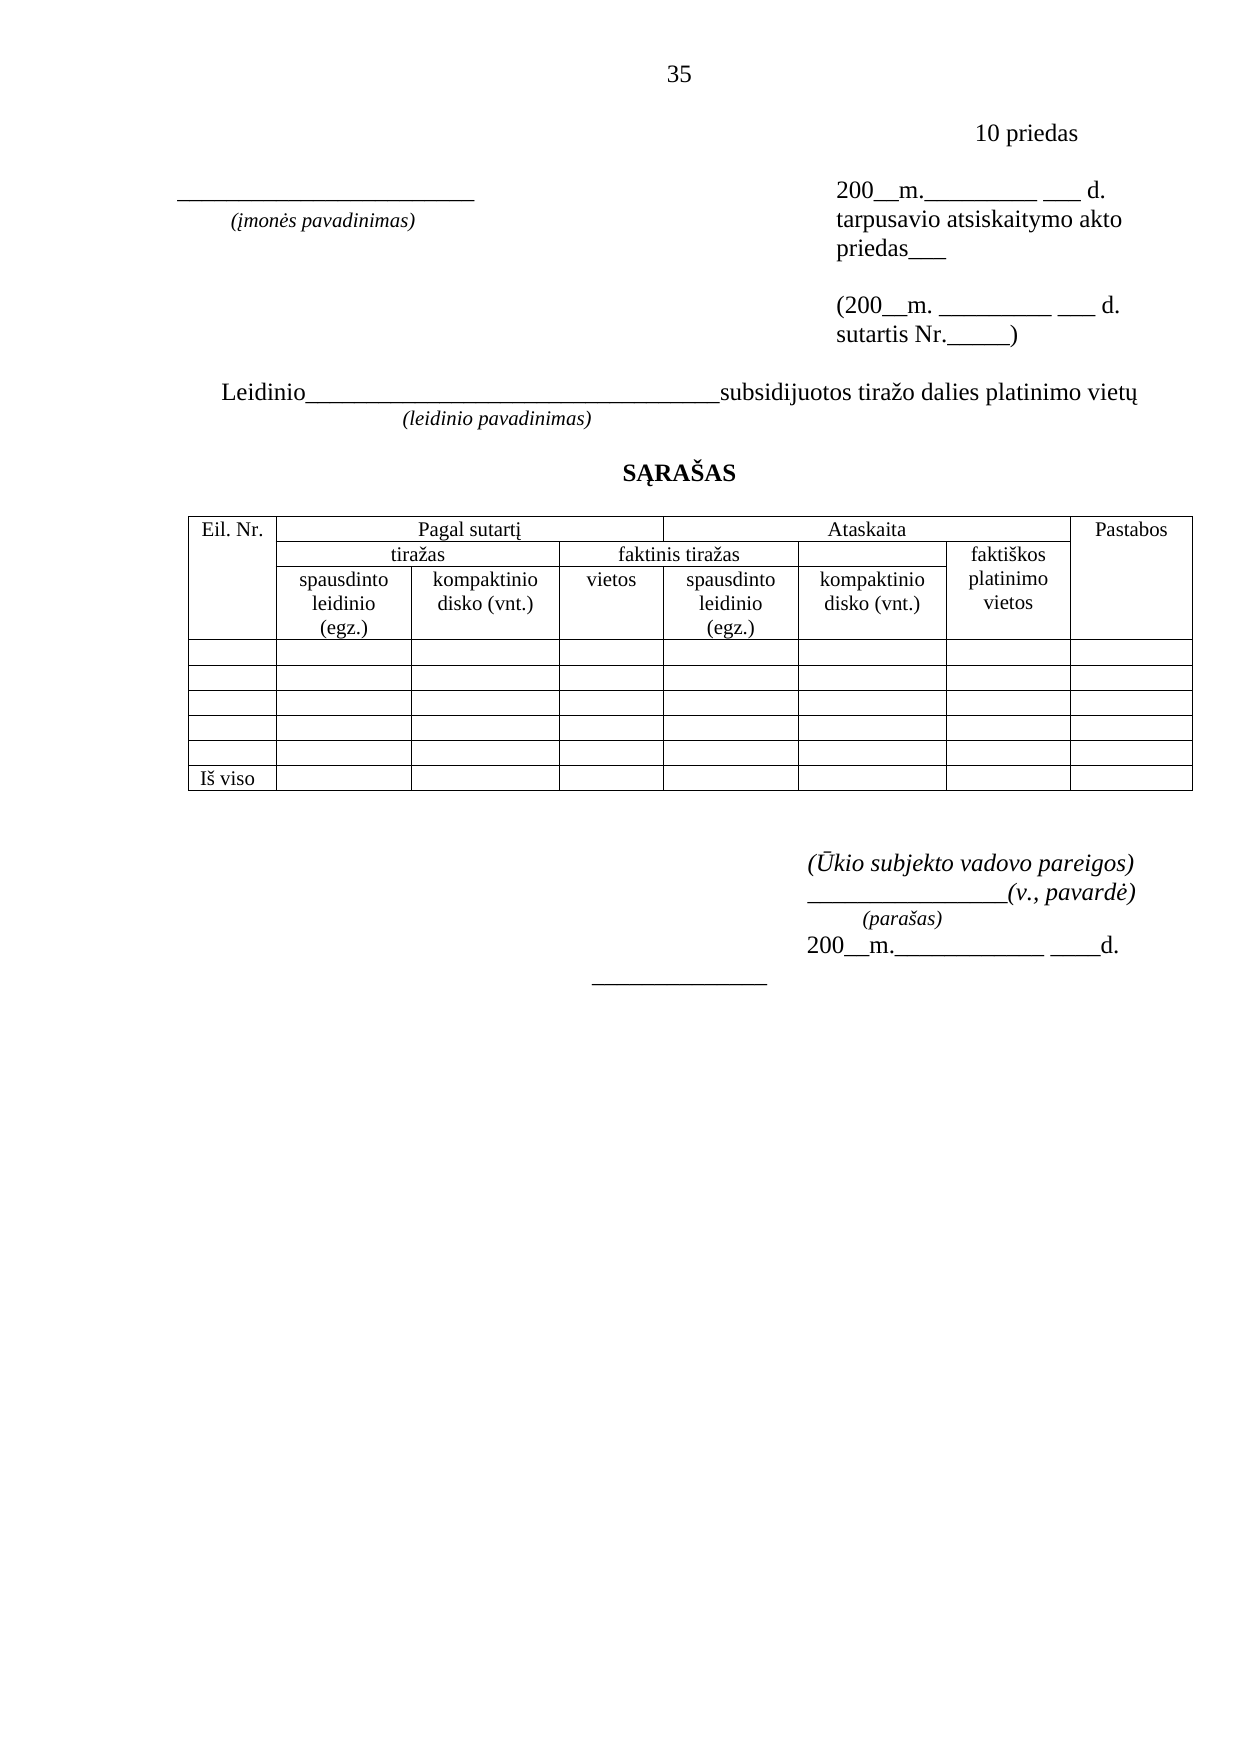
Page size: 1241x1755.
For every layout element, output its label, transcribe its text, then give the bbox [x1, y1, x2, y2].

table_cell [947, 716, 1070, 740]
table_cell [664, 666, 798, 689]
table_cell [799, 716, 946, 740]
table_header Eil. Nr. [189, 517, 276, 639]
table_cell [1071, 716, 1192, 740]
text (įmonės pavadinimas) tarpusavio atsiskaitymo akto [177, 204, 1181, 233]
table_cell [560, 691, 663, 715]
table_cell [412, 640, 559, 664]
text Leidinio subsidijuotos tiražo dalies platinimo vietų [177, 377, 1181, 406]
table_cell [947, 666, 1070, 689]
table_cell [1071, 666, 1192, 689]
table_cell [947, 766, 1070, 790]
table_cell [664, 741, 798, 765]
table_cell tiražas [277, 542, 559, 566]
text (200__m. _________ ___ d. [177, 291, 1181, 319]
table_cell [560, 666, 663, 689]
table_cell kompaktinio disko (vnt.) [799, 567, 946, 639]
text 200__m. ____d. [177, 930, 1181, 959]
table_cell [189, 691, 276, 715]
table_cell [1071, 741, 1192, 765]
table_cell [1071, 640, 1192, 664]
table_cell [799, 766, 946, 790]
table_cell faktiškos platinimo vietos [947, 542, 1070, 639]
table_cell [189, 640, 276, 664]
text ________________(v., pavardė) [177, 877, 1181, 906]
table_header Ataskaita [664, 517, 1070, 541]
table_cell [277, 716, 411, 740]
text 200__m._________ ___ d. [177, 176, 1181, 204]
text priedas___ [177, 233, 1181, 262]
table_cell kompaktinio disko (vnt.) [412, 567, 559, 639]
table_cell [277, 640, 411, 664]
table_cell [277, 766, 411, 790]
table_cell [664, 691, 798, 715]
table_cell vietos [560, 567, 663, 639]
table_cell [412, 666, 559, 689]
table_cell [412, 716, 559, 740]
table_cell [1071, 691, 1192, 715]
table_cell [412, 691, 559, 715]
table_cell [189, 666, 276, 689]
table_cell [947, 640, 1070, 664]
table_cell [947, 741, 1070, 765]
table_cell [277, 666, 411, 689]
table_cell spausdinto leidinio (egz.) [664, 567, 798, 639]
table_cell spausdinto leidinio (egz.) [277, 567, 411, 639]
table_cell [277, 741, 411, 765]
text sutartis Nr._____) [177, 319, 1181, 348]
table_header Pagal sutartį [277, 517, 663, 541]
text 10 priedas [974, 118, 1181, 147]
table_cell [799, 691, 946, 715]
table_cell [664, 716, 798, 740]
table_cell [799, 741, 946, 765]
table_cell [189, 716, 276, 740]
table_cell [412, 766, 559, 790]
table_cell [560, 741, 663, 765]
table_cell [799, 666, 946, 689]
table_cell [277, 691, 411, 715]
table_cell [664, 640, 798, 664]
table_cell [1071, 766, 1192, 790]
table_cell [947, 691, 1070, 715]
table_cell [189, 741, 276, 765]
table_cell faktinis tiražas [560, 542, 798, 566]
text ______________ [177, 959, 1181, 988]
table_cell [799, 542, 946, 566]
table_cell [560, 766, 663, 790]
table_cell [560, 716, 663, 740]
table_header Pastabos [1071, 517, 1192, 639]
table_cell [664, 766, 798, 790]
table_cell [799, 640, 946, 664]
text SĄRAŠAS [177, 458, 1181, 487]
text (leidinio pavadinimas) [177, 406, 1181, 430]
table_cell [412, 741, 559, 765]
text (parašas) [177, 906, 1181, 930]
text (Ūkio subjekto vadovo pareigos) [177, 848, 1181, 877]
table_cell Iš viso [189, 766, 276, 790]
table_cell [560, 640, 663, 664]
